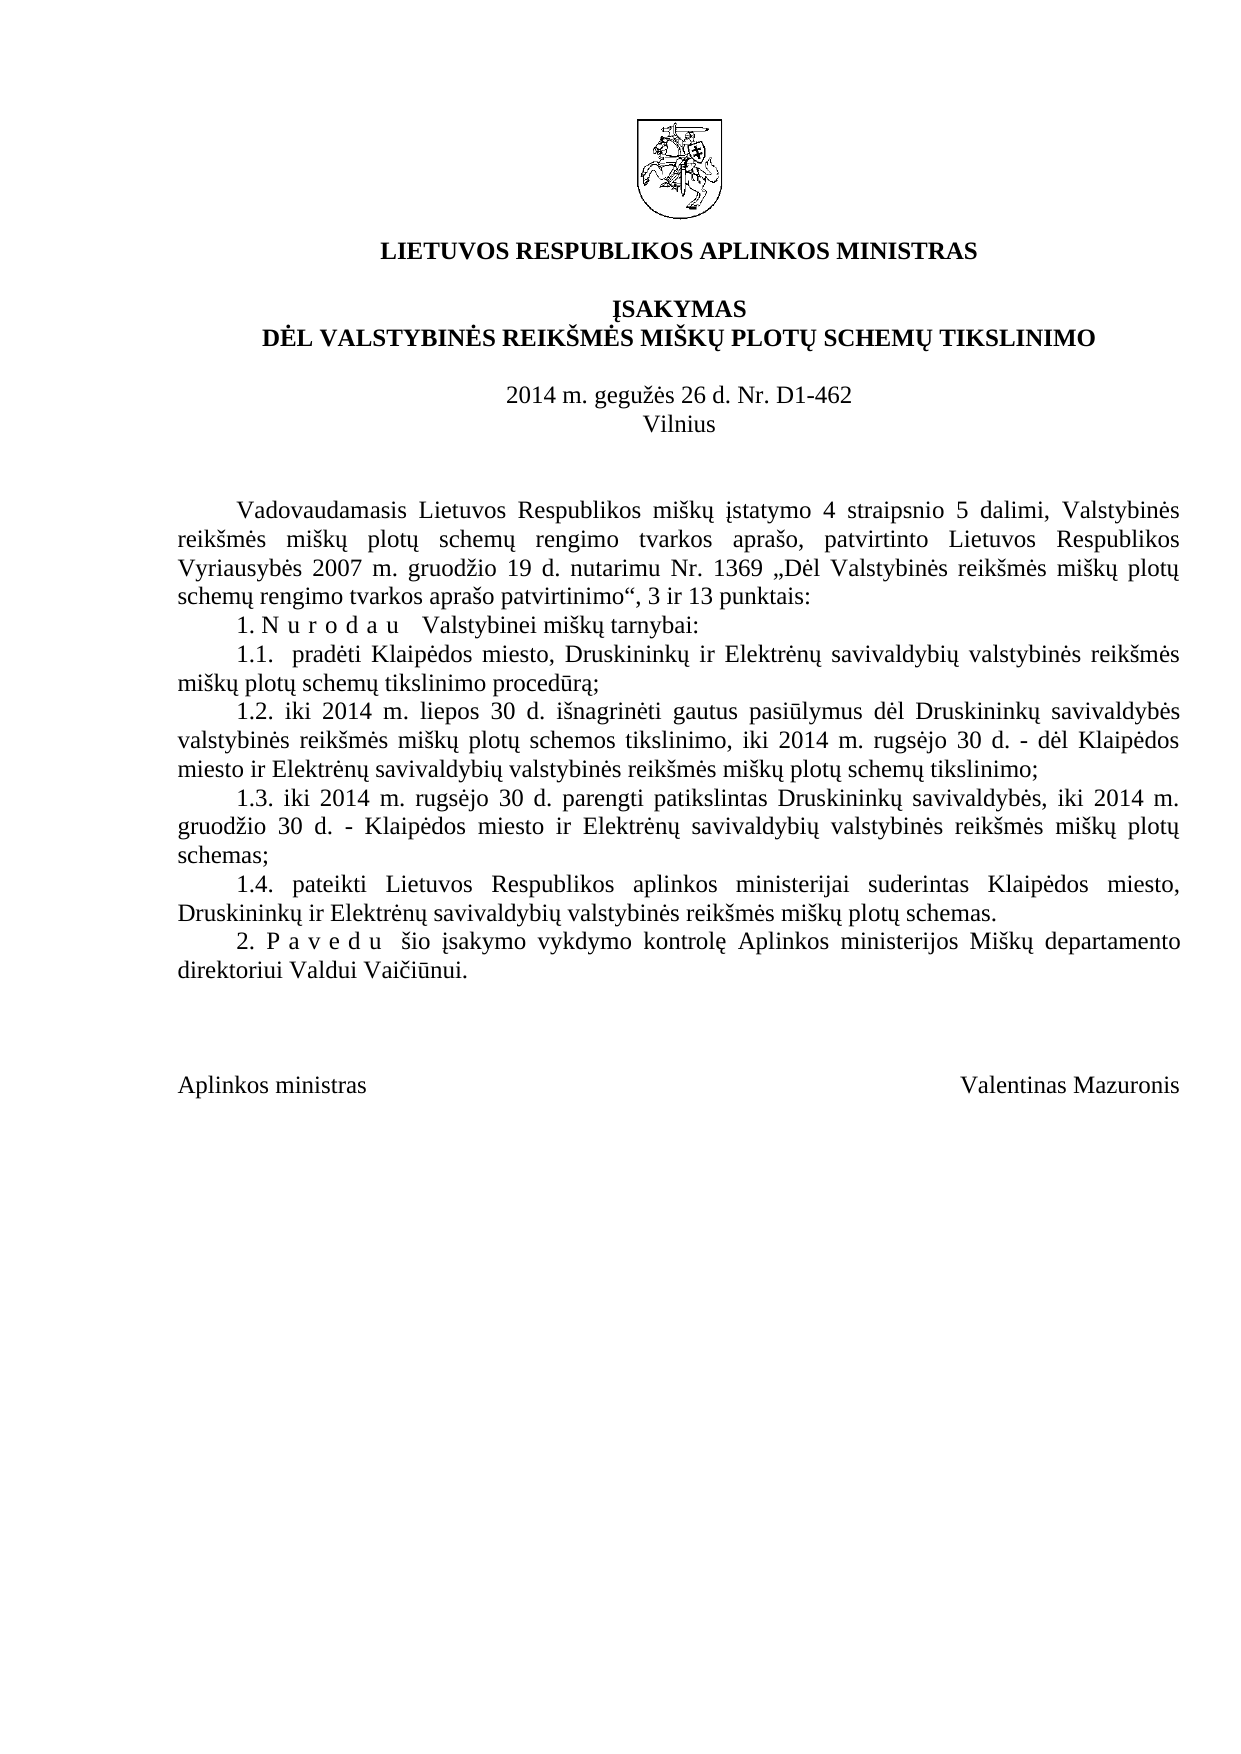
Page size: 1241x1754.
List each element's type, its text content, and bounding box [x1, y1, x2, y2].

text 1.3. iki 2014 m. rugsėjo 30 d. parengti patikslintas Druskininkų savivaldybės, iki 2014 m. gruodžio 30 d. - Klaipėdos miesto ir Elektrėnų savivaldybių valstybinės reikšmės miškų plotų schemas; [177, 783, 1181, 869]
text Vilnius [177, 409, 1181, 438]
text 1.1. pradėti Klaipėdos miesto, Druskininkų ir Elektrėnų savivaldybių valstybinės reikšmės miškų plotų schemų tikslinimo procedūrą; [177, 639, 1181, 696]
text Aplinkos ministras Valentinas Mazuronis [177, 1070, 1181, 1099]
text 1.2. iki 2014 m. liepos 30 d. išnagrinėti gautus pasiūlymus dėl Druskininkų savivaldybės valstybinės reikšmės miškų plotų schemos tikslinimo, iki 2014 m. rugsėjo 30 d. - dėl Klaipėdos miesto ir Elektrėnų savivaldybių valstybinės reikšmės miškų plotų schemų tikslinimo; [177, 696, 1181, 783]
text 2. Pavedu šio įsakymo vykdymo kontrolę Aplinkos ministerijos Miškų departamento direktoriui Valdui Vaičiūnui. [177, 926, 1181, 984]
text LIETUVOS RESPUBLIKOS APLINKOS MINISTRAS [177, 236, 1181, 294]
text DĖL VALSTYBINĖS REIKŠMĖS MIŠKŲ PLOTŲ SCHEMŲ TIKSLINIMO [177, 323, 1181, 351]
text Vadovaudamasis Lietuvos Respublikos miškų įstatymo 4 straipsnio 5 dalimi, Valstybinės reikšmės miškų plotų schemų rengimo tvarkos aprašo, patvirtinto Lietuvos Respublikos Vyriausybės 2007 m. gruodžio 19 d. nutarimu Nr. 1369 „Dėl Valstybinės reikšmės miškų plotų schemų rengimo tvarkos aprašo patvirtinimo“, 3 ir 13 punktais: [177, 495, 1181, 610]
text 2014 m. gegužės 26 d. Nr. D1-462 [177, 380, 1181, 409]
text 1.4. pateikti Lietuvos Respublikos aplinkos ministerijai suderintas Klaipėdos miesto, Druskininkų ir Elektrėnų savivaldybių valstybinės reikšmės miškų plotų schemas. [177, 869, 1181, 926]
text 1. Nurodau Valstybinei miškų tarnybai: [177, 610, 1181, 639]
text ĮSAKYMAS [177, 294, 1181, 323]
